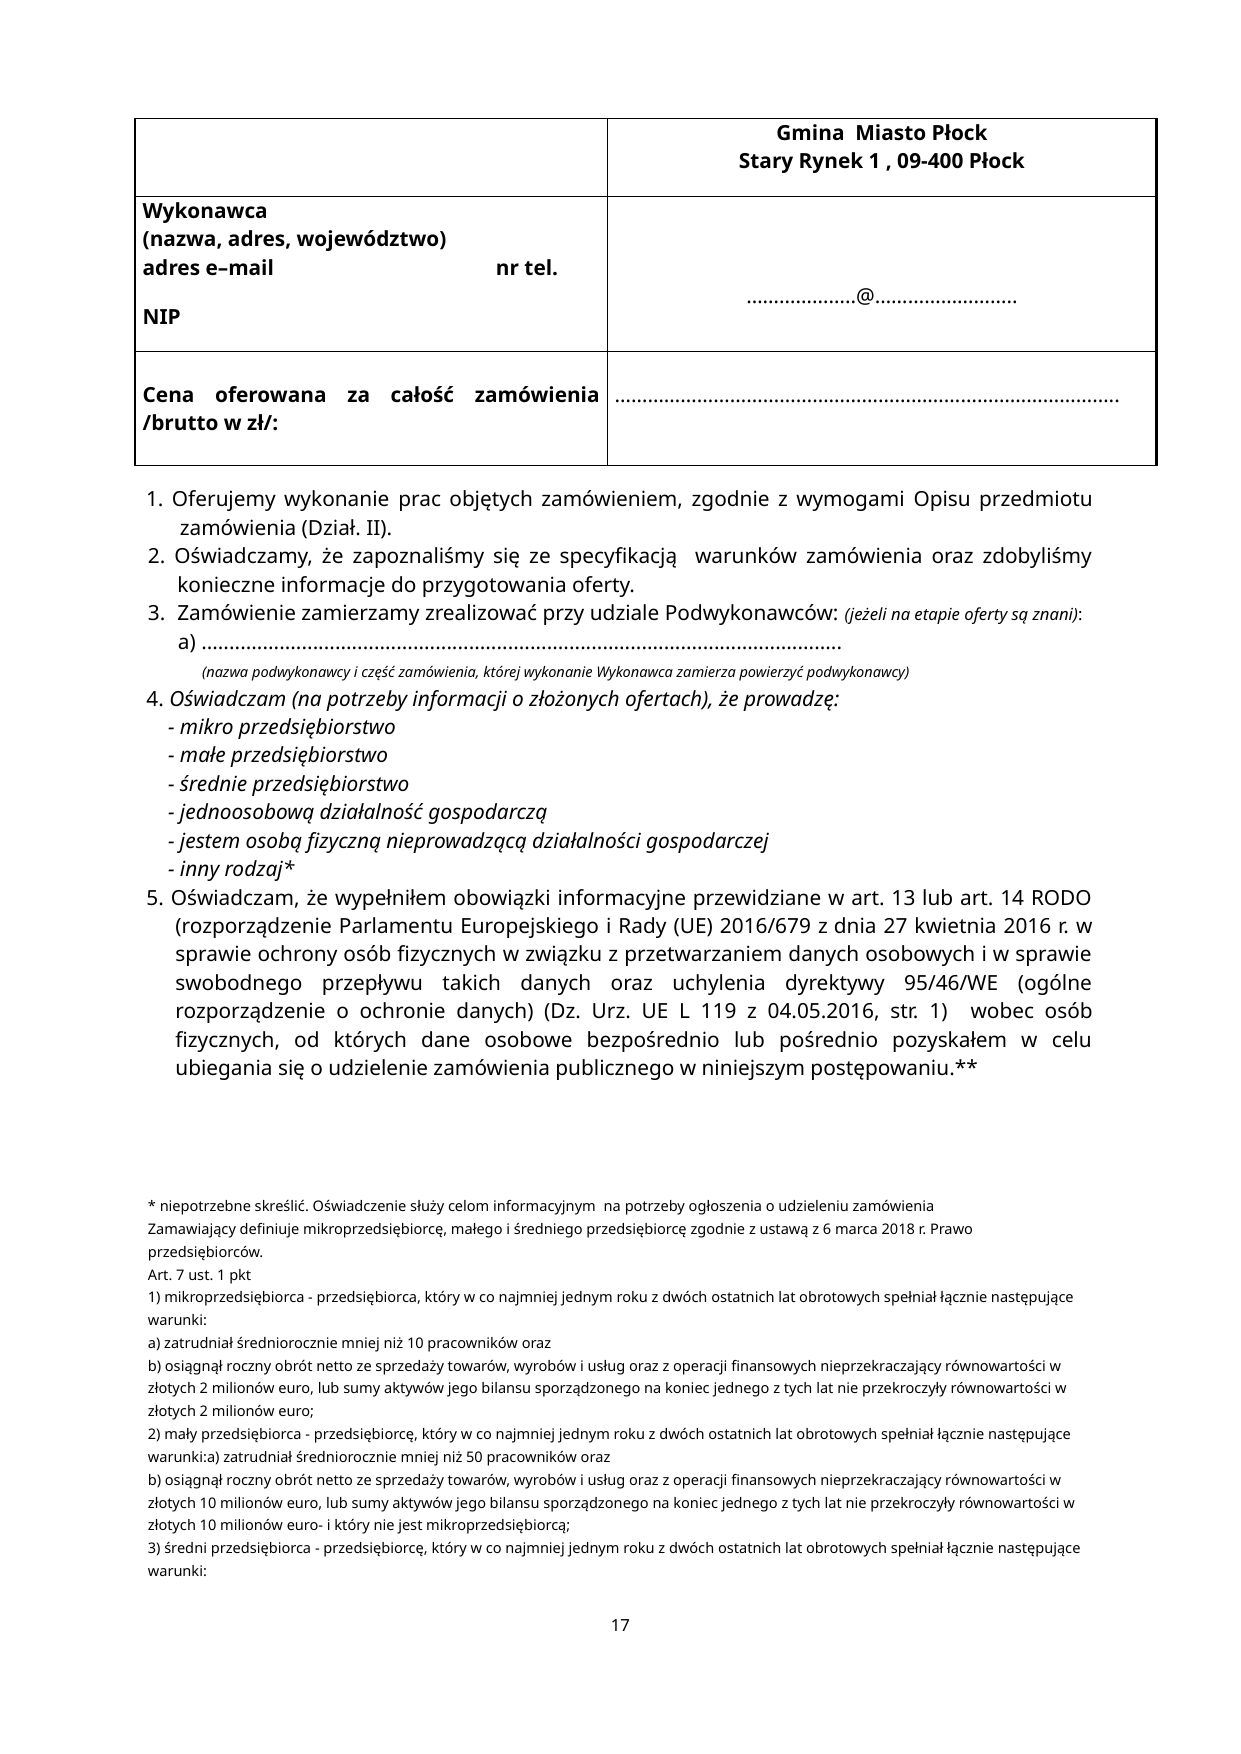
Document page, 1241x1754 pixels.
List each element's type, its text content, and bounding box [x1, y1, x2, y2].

text - jestem osobą fizyczną nieprowadzącą działalności gospodarczej [146, 826, 1093, 854]
text - małe przedsiębiorstwo [146, 741, 1093, 769]
text b) osiągnął roczny obrót netto ze sprzedaży towarów, wyrobów i usług oraz z operacji finansowych nieprzekraczający równowartości w złotych 10 milionów euro, lub sumy aktywów jego bilansu sporządzonego na koniec jednego z tych lat nie przekroczyły równowartości w złotych 10 milionów euro- i który nie jest mikroprzedsiębiorcą; 3) średni przedsiębiorca - przedsiębiorcę, który w co najmniej jednym roku z dwóch ostatnich lat obrotowych spełniał łącznie następujące warunki: [148, 1469, 1093, 1581]
text (nazwa podwykonawcy i część zamówienia, której wykonanie Wykonawca zamierza powierzyć podwykonawcy) [148, 655, 1093, 684]
text - mikro przedsiębiorstwo [146, 712, 1093, 741]
table_cell Wykonawca (nazwa, adres, województwo) adres e–mail nr tel. NIP [136, 197, 607, 351]
text Zamawiający definiuje mikroprzedsiębiorcę, małego i średniego przedsiębiorcę zgodnie z ustawą z 6 marca 2018 r. Prawo przedsiębiorców. Art. 7 ust. 1 pkt 1) mikroprzedsiębiorca - przedsiębiorca, który w co najmniej jednym roku z dwóch ostatnich lat obrotowych spełniał łącznie następujące warunki: a) zatrudniał średniorocznie mniej niż 10 pracowników oraz b) osiągnął roczny obrót netto ze sprzedaży towarów, wyrobów i usług oraz z operacji finansowych nieprzekraczający równowartości w złotych 2 milionów euro, lub sumy aktywów jego bilansu sporządzonego na koniec jednego z tych lat nie przekroczyły równowartości w złotych 2 milionów euro; 2) mały przedsiębiorca - przedsiębiorcę, który w co najmniej jednym roku z dwóch ostatnich lat obrotowych spełniał łącznie następujące warunki:a) zatrudniał średniorocznie mniej niż 50 pracowników oraz [148, 1219, 1093, 1467]
text - jednoosobową działalność gospodarczą [146, 797, 1093, 826]
text 5. Oświadczam, że wypełniłem obowiązki informacyjne przewidziane w art. 13 lub art. 14 RODO (rozporządzenie Parlamentu Europejskiego i Rady (UE) 2016/679 z dnia 27 kwietnia 2016 r. w sprawie ochrony osób fizycznych w związku z przetwarzaniem danych osobowych i w sprawie swobodnego przepływu takich danych oraz uchylenia dyrektywy 95/46/WE (ogólne rozporządzenie o ochronie danych) (Dz. Urz. UE L 119 z 04.05.2016, str. 1) wobec osób fizycznych, od których dane osobowe bezpośrednio lub pośrednio pozyskałem w celu ubiegania się o udzielenie zamówienia publicznego w niniejszym postępowaniu.** [146, 883, 1093, 1082]
table_cell ………………..@…………………….. [608, 197, 1155, 351]
text - inny rodzaj* [146, 854, 1093, 883]
text a) ................................................................................................................... [178, 627, 1093, 655]
text 1. Oferujemy wykonanie prac objętych zamówieniem, zgodnie z wymogami Opisu przedmiotu zamówienia (Dział. II). [146, 484, 1093, 541]
table_cell ……………………………………………………………………………….. [608, 352, 1155, 465]
text 3. Zamówienie zamierzamy zrealizować przy udziale Podwykonawców: (jeżeli na etapie oferty są znani): [148, 598, 1093, 627]
text * niepotrzebne skreślić. Oświadczenie służy celom informacyjnym na potrzeby ogłoszenia o udzieleniu zamówienia [148, 1196, 1093, 1216]
text 4. Oświadczam (na potrzeby informacji o złożonych ofertach), że prowadzę: [146, 684, 1093, 712]
table_cell Cena oferowana za całość zamówienia /brutto w zł/: [136, 352, 607, 465]
table_cell [136, 119, 607, 196]
text 2. Oświadczamy, że zapoznaliśmy się ze specyfikacją warunków zamówienia oraz zdobyliśmy konieczne informacje do przygotowania oferty. [148, 541, 1093, 598]
table_cell Gmina Miasto Płock Stary Rynek 1 , 09-400 Płock [608, 119, 1155, 196]
text - średnie przedsiębiorstwo [146, 769, 1093, 797]
